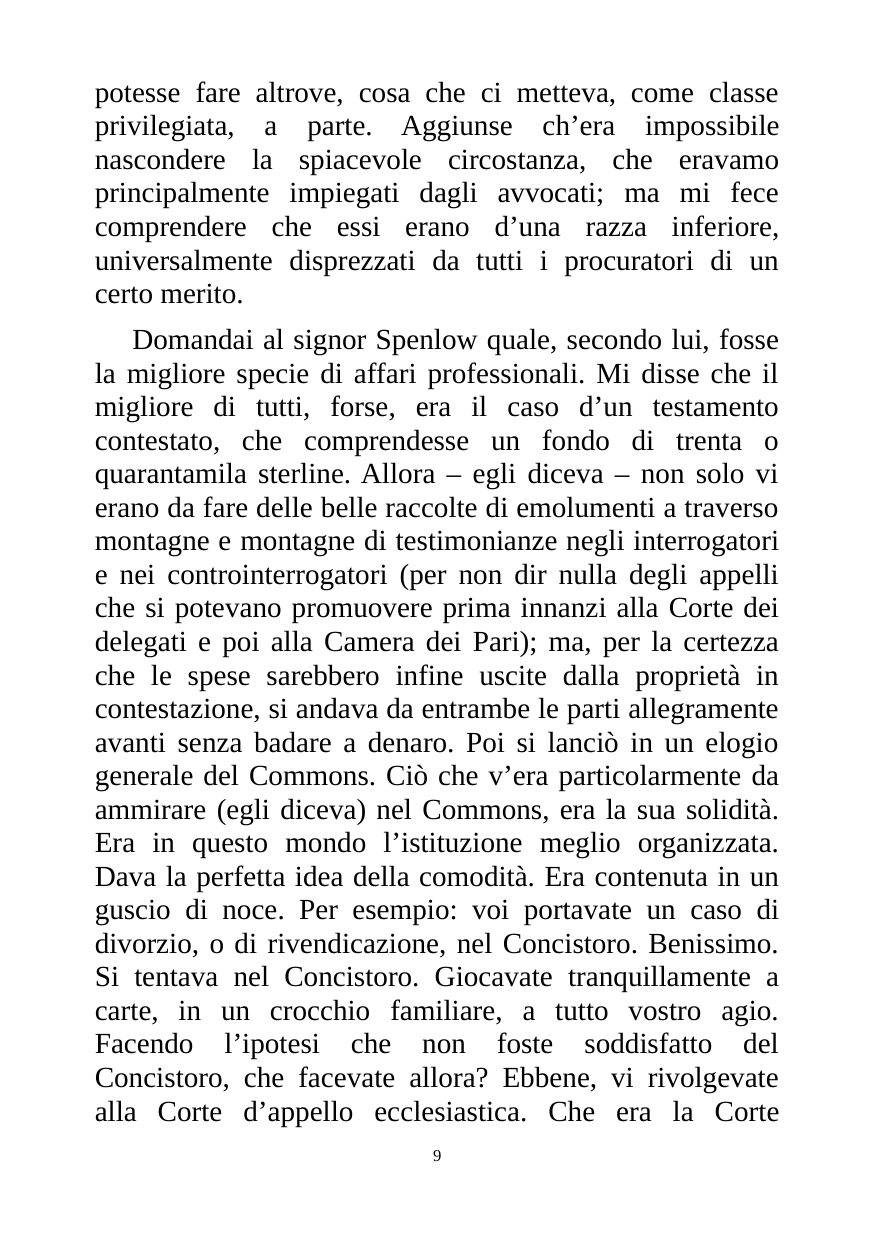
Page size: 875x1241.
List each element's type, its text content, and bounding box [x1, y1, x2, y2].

text Domandai al signor Spenlow quale, secondo lui, fosse la migliore specie di affari professionali. Mi disse che il migliore di tutti, forse, era il caso d’un testamento contestato, che comprendesse un fondo di trenta o quarantamila sterline. Allora – egli diceva – non solo vi erano da fare delle belle raccolte di emolumenti a traverso montagne e montagne di testimonianze negli interrogatori e nei controinterrogatori (per non dir nulla degli appelli che si potevano promuovere prima innanzi alla Corte dei delegati e poi alla Camera dei Pari); ma, per la certezza che le spese sarebbero infine uscite dalla proprietà in contestazione, si andava da entrambe le parti allegramente avanti senza badare a denaro. Poi si lanciò in un elogio generale del Commons. Ciò che v’era particolarmente da ammirare (egli diceva) nel Commons, era la sua solidità. Era in questo mondo l’istituzione meglio organizzata. Dava la perfetta idea della comodità. Era contenuta in un guscio di noce. Per esempio: voi portavate un caso di divorzio, o di rivendicazione, nel Concistoro. Benissimo. Si tentava nel Concistoro. Giocavate tranquillamente a carte, in un crocchio familiare, a tutto vostro agio. Facendo l’ipotesi che non foste soddisfatto del Concistoro, che facevate allora? Ebbene, vi rivolgevate alla Corte d’appello ecclesiastica. Che era la Corte [94, 322, 779, 1127]
text potesse fare altrove, cosa che ci metteva, come classe privilegiata, a parte. Aggiunse ch’era impossibile nascondere la spiacevole circostanza, che eravamo principalmente impiegati dagli avvocati; ma mi fece comprendere che essi erano d’una razza inferiore, universalmente disprezzati da tutti i procuratori di un certo merito. [94, 75, 779, 310]
